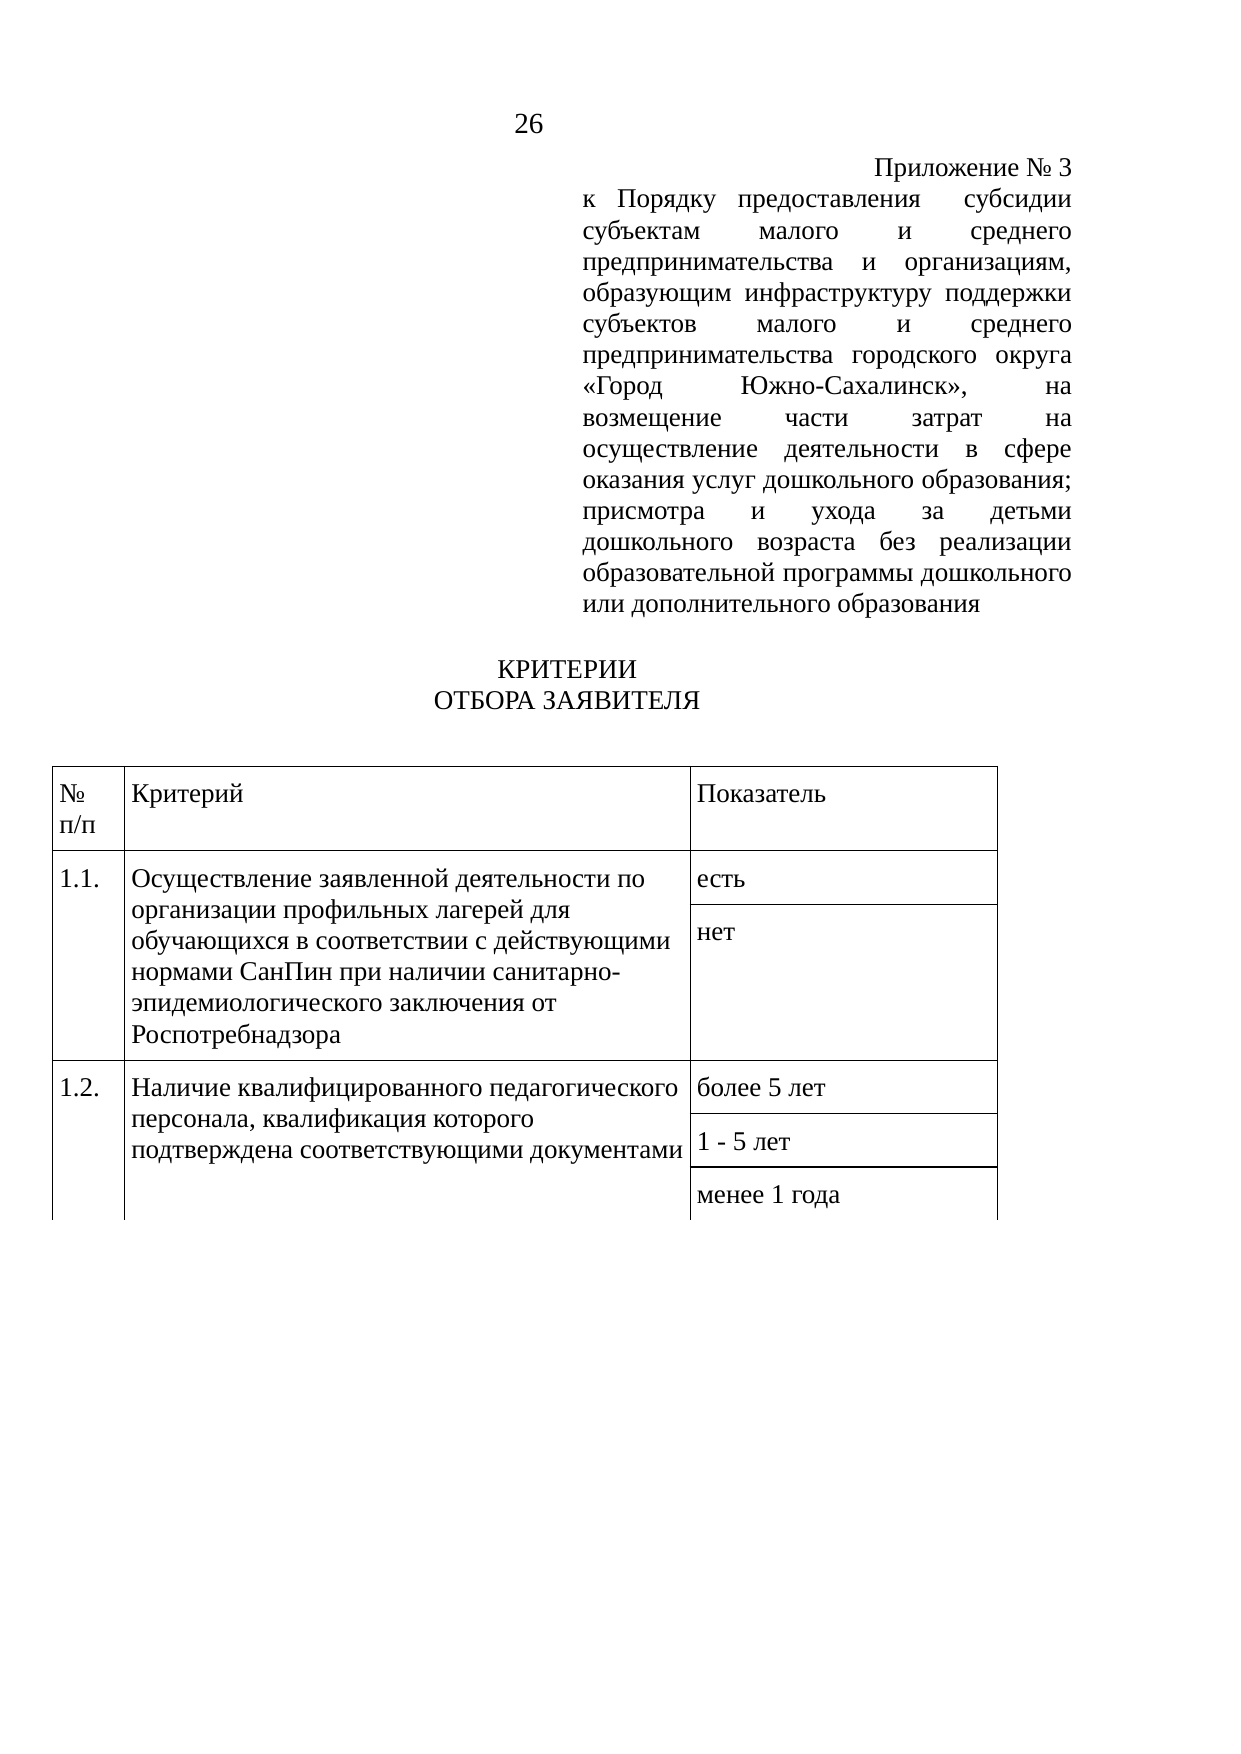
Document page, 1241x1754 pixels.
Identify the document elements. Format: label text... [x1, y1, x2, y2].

table_cell нет [691, 905, 997, 1059]
table_cell 1.2. [53, 1061, 124, 1220]
text КРИТЕРИИ [59, 653, 1075, 684]
table_cell есть [691, 851, 997, 904]
text ОТБОРА ЗАЯВИТЕЛЯ [59, 684, 1075, 715]
table_header Критерий [125, 767, 690, 850]
table_header Показатель [691, 767, 997, 850]
table_header Приложение № 3 к Порядку предоставления субсидии субъектам малого и среднего предпринимательства и организациям, образующим инфраструктуру поддержки субъектов малого и среднего предпринимательства городского округа «Город Южно-Сахалинск», на возмещение части затрат на осуществление деятельности в сфере оказания услуг дошкольного образования; присмотра и ухода за детьми дошкольного возраста без реализации образовательной программы дошкольного или дополнительного образования [577, 146, 1078, 624]
table_cell 1.1. [53, 851, 124, 1059]
table_header № п/п [53, 767, 124, 850]
table_cell Осуществление заявленной деятельности по организации профильных лагерей для обучающихся в соответствии с действующими нормами СанПин при наличии санитарно-эпидемиологического заключения от Роспотребнадзора [125, 851, 690, 1059]
table_cell 1 - 5 лет [691, 1114, 997, 1166]
table_cell более 5 лет [691, 1061, 997, 1113]
table_cell менее 1 года [691, 1168, 997, 1220]
table_cell Наличие квалифицированного педагогического персонала, квалификация которого подтверждена соответствующими документами [125, 1061, 690, 1220]
